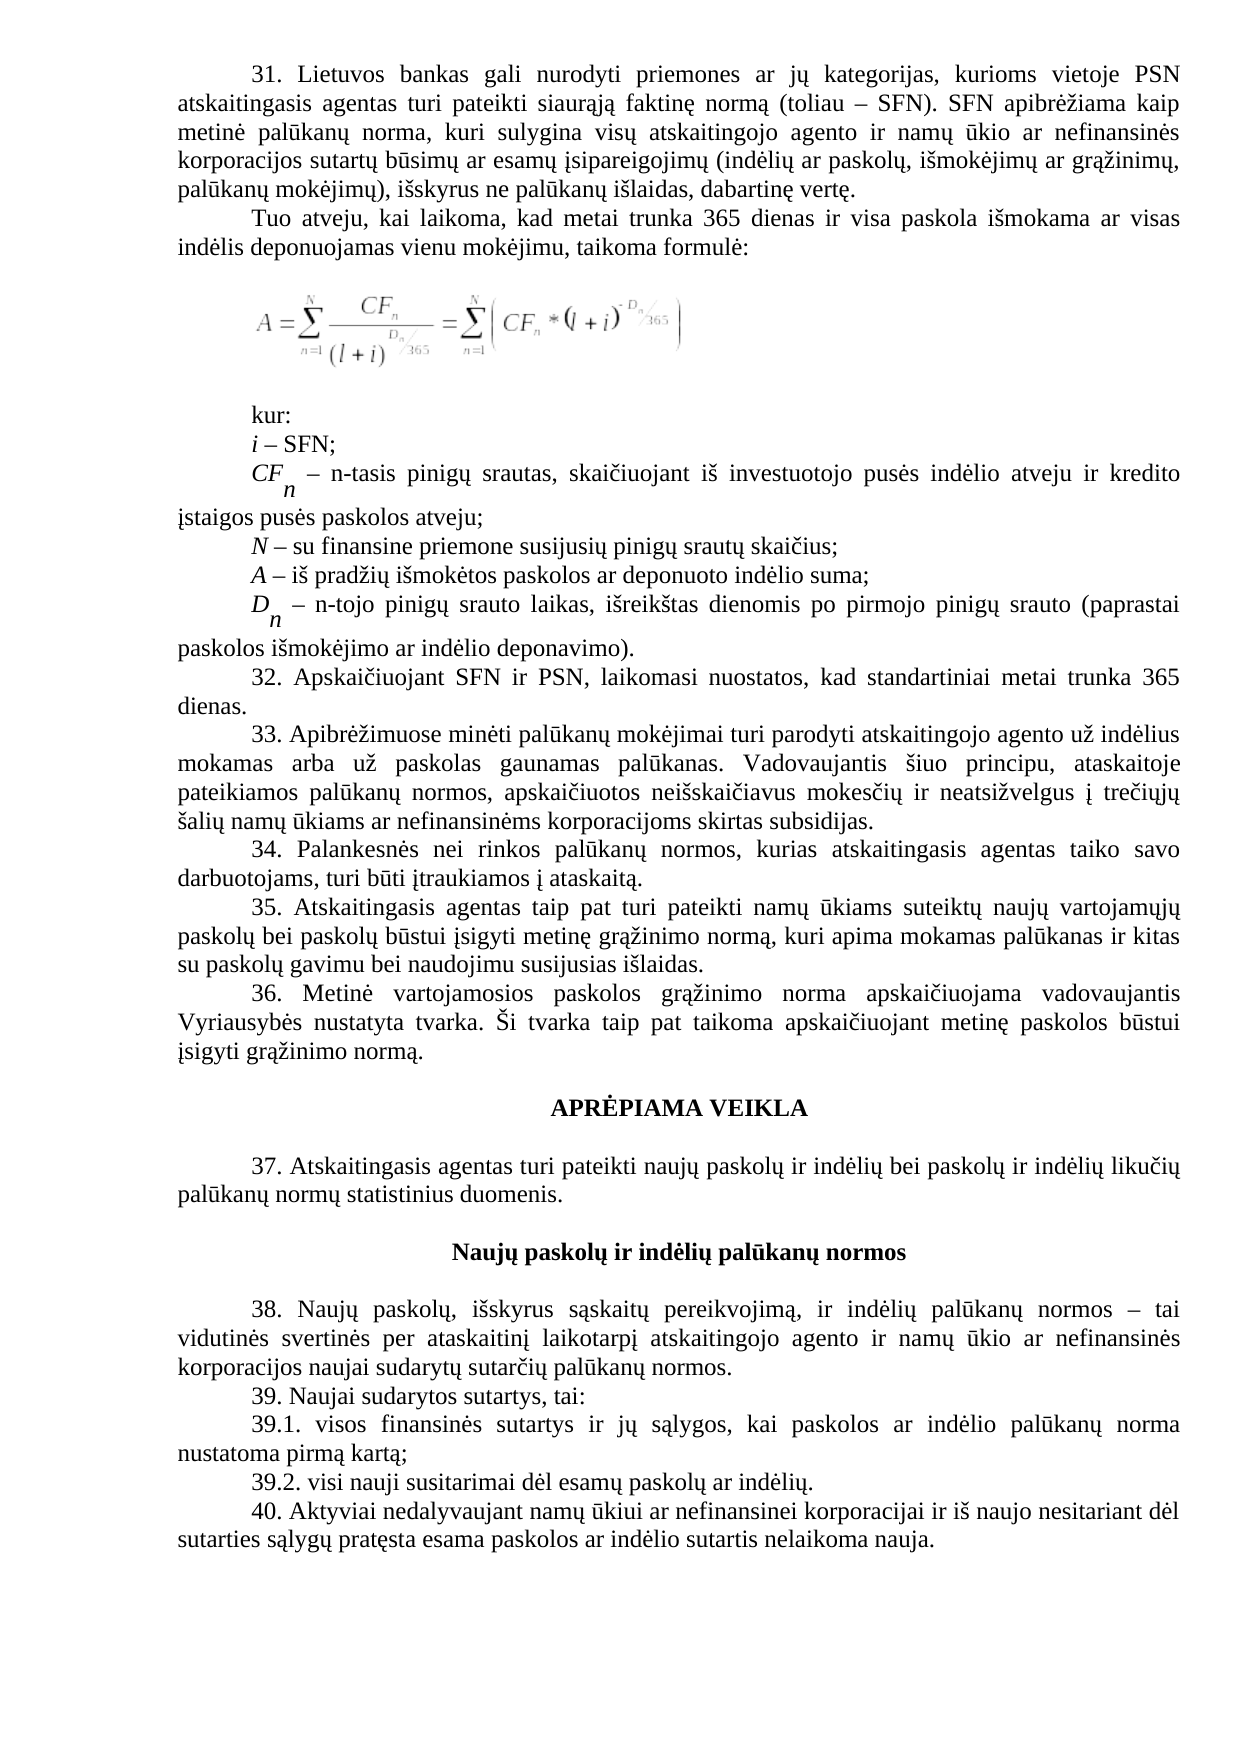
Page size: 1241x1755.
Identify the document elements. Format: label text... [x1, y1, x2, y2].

text kur: [177, 401, 1181, 429]
text 39.1. visos finansinės sutartys ir jų sąlygos, kai paskolos ar indėlio palūkanų norma nustatoma pirmą kartą; [177, 1409, 1181, 1467]
text Tuo atveju, kai laikoma, kad metai trunka 365 dienas ir visa paskola išmokama ar visas indėlis deponuojamas vienu mokėjimu, taikoma formulė: [177, 203, 1181, 260]
text 36. Metinė vartojamosios paskolos grąžinimo norma apskaičiuojama vadovaujantis Vyriausybės nustatyta tvarka. Ši tvarka taip pat taikoma apskaičiuojant metinę paskolos būstui įsigyti grąžinimo normą. [177, 978, 1181, 1064]
text CFn – n-tasis pinigų srautas, skaičiuojant iš investuotojo pusės indėlio atveju ir kredito įstaigos pusės paskolos atveju; [177, 458, 1181, 531]
text APRĖPIAMA VEIKLA [177, 1093, 1181, 1122]
text Naujų paskolų ir indėlių palūkanų normos [177, 1237, 1181, 1266]
text 38. Naujų paskolų, išskyrus sąskaitų pereikvojimą, ir indėlių palūkanų normos – tai vidutinės svertinės per ataskaitinį laikotarpį atskaitingojo agento ir namų ūkio ar nefinansinės korporacijos naujai sudarytų sutarčių palūkanų normos. [177, 1294, 1181, 1381]
text 39. Naujai sudarytos sutartys, tai: [177, 1381, 1181, 1409]
text 35. Atskaitingasis agentas taip pat turi pateikti namų ūkiams suteiktų naujų vartojamųjų paskolų bei paskolų būstui įsigyti metinę grąžinimo normą, kuri apima mokamas palūkanas ir kitas su paskolų gavimu bei naudojimu susijusias išlaidas. [177, 892, 1181, 978]
text i – SFN; [177, 429, 1181, 458]
text 40. Aktyviai nedalyvaujant namų ūkiui ar nefinansinei korporacijai ir iš naujo nesitariant dėl sutarties sąlygų pratęsta esama paskolos ar indėlio sutartis nelaikoma nauja. [177, 1496, 1181, 1553]
text 33. Apibrėžimuose minėti palūkanų mokėjimai turi parodyti atskaitingojo agento už indėlius mokamas arba už paskolas gaunamas palūkanas. Vadovaujantis šiuo principu, ataskaitoje pateikiamos palūkanų normos, apskaičiuotos neišskaičiavus mokesčių ir neatsižvelgus į trečiųjų šalių namų ūkiams ar nefinansinėms korporacijoms skirtas subsidijas. [177, 719, 1181, 834]
text 32. Apskaičiuojant SFN ir PSN, laikomasi nuostatos, kad standartiniai metai trunka 365 dienas. [177, 662, 1181, 719]
text N – su finansine priemone susijusių pinigų srautų skaičius; [177, 531, 1181, 560]
text 34. Palankesnės nei rinkos palūkanų normos, kurias atskaitingasis agentas taiko savo darbuotojams, turi būti įtraukiamos į ataskaitą. [177, 834, 1181, 892]
text 37. Atskaitingasis agentas turi pateikti naujų paskolų ir indėlių bei paskolų ir indėlių likučių palūkanų normų statistinius duomenis. [177, 1151, 1181, 1208]
text A – iš pradžių išmokėtos paskolos ar deponuoto indėlio suma; [177, 560, 1181, 589]
text 39.2. visi nauji susitarimai dėl esamų paskolų ar indėlių. [177, 1467, 1181, 1496]
text 31. Lietuvos bankas gali nurodyti priemones ar jų kategorijas, kurioms vietoje PSN atskaitingasis agentas turi pateikti siaurąją faktinę normą (toliau – SFN). SFN apibrėžiama kaip metinė palūkanų norma, kuri sulygina visų atskaitingojo agento ir namų ūkio ar nefinansinės korporacijos sutartų būsimų ar esamų įsipareigojimų (indėlių ar paskolų, išmokėjimų ar grąžinimų, palūkanų mokėjimų), išskyrus ne palūkanų išlaidas, dabartinę vertę. [177, 59, 1181, 203]
text Dn – n-tojo pinigų srauto laikas, išreikštas dienomis po pirmojo pinigų srauto (paprastai paskolos išmokėjimo ar indėlio deponavimo). [177, 589, 1181, 662]
